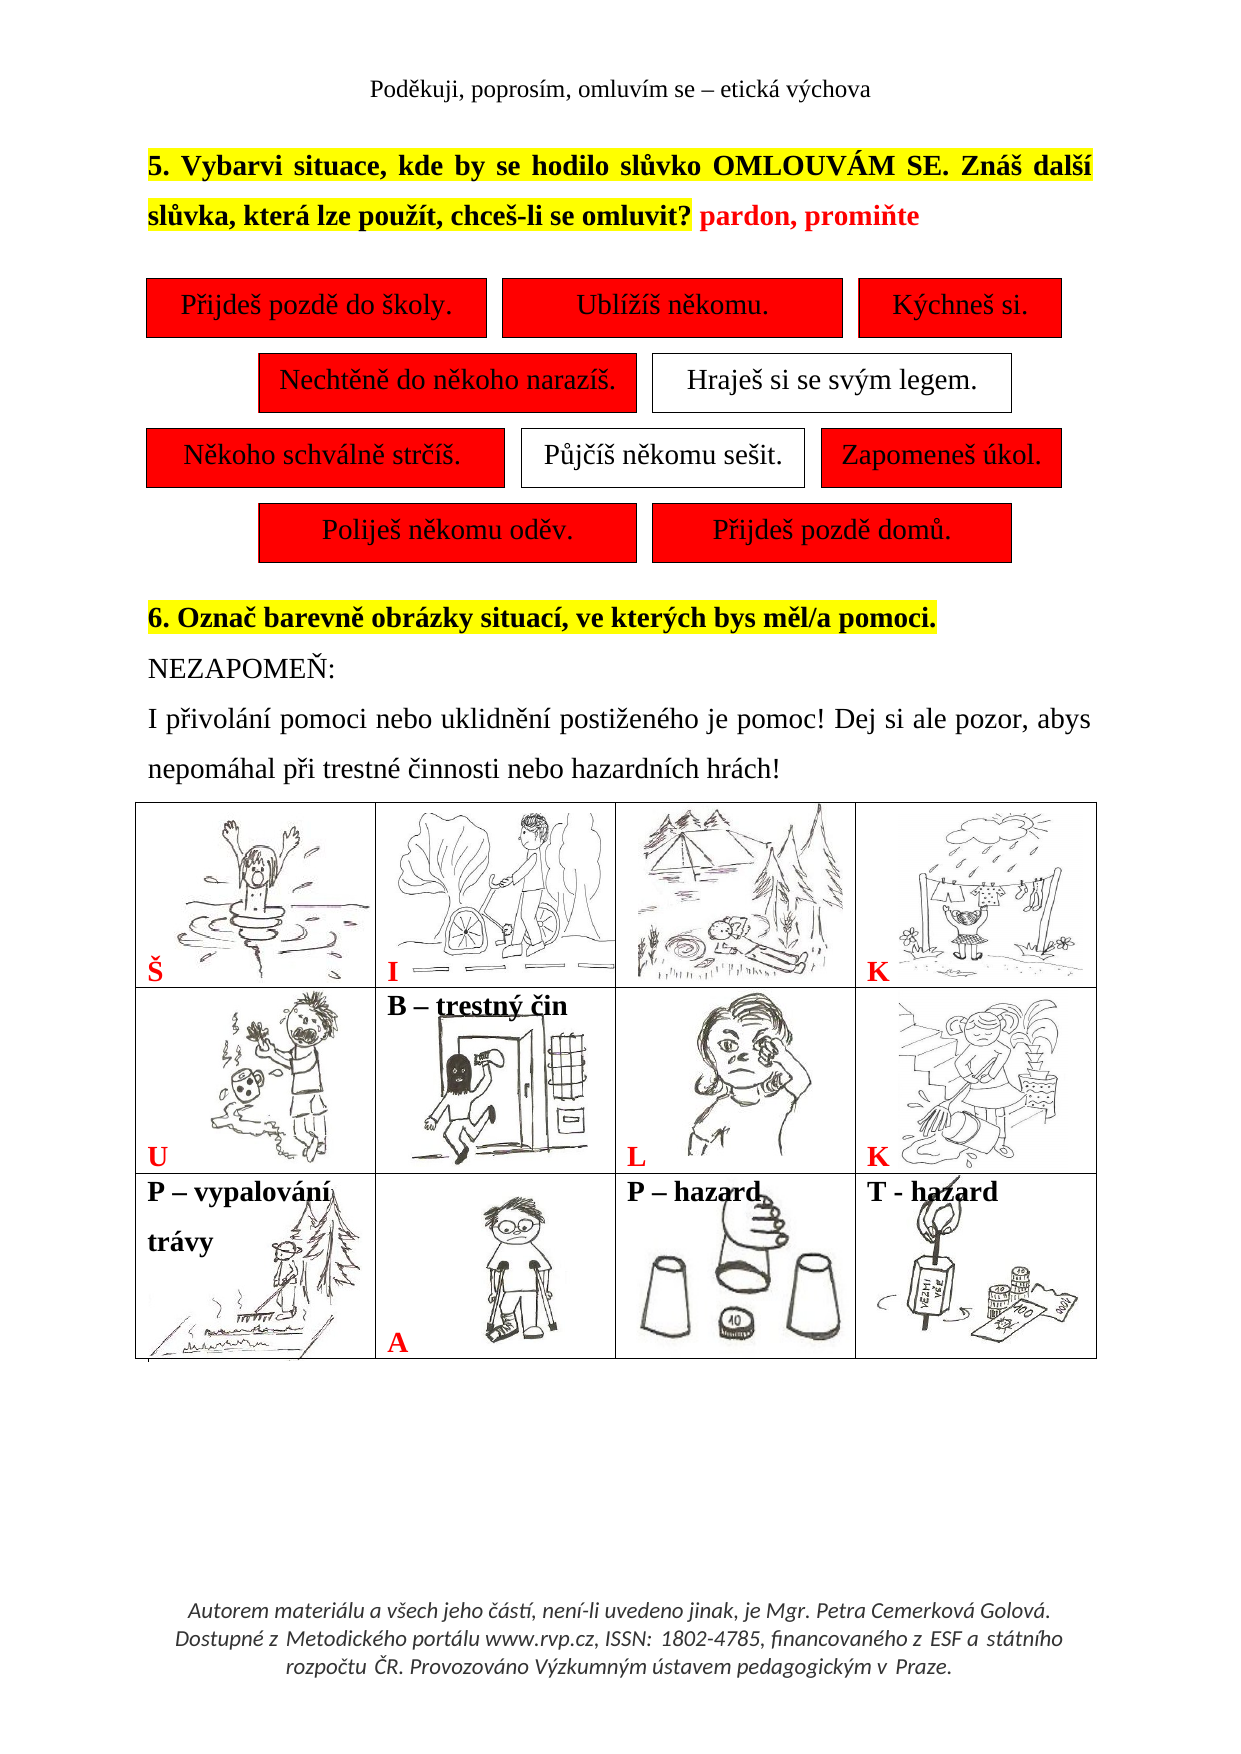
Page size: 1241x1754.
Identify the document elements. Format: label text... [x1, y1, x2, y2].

table_cell B – trestný čin [376, 988, 615, 1173]
text Nechtěně do někoho narazíš. [275, 362, 620, 396]
text Ublížíš někomu. [519, 287, 826, 321]
table_cell P – vypalování trávy [136, 1174, 375, 1358]
picture [898, 813, 1083, 986]
picture [675, 988, 813, 1156]
picture [870, 1175, 1083, 1344]
text 5. Vybarvi situace, kde by se hodilo slůvko OMLOUVÁM SE. Znáš další slůvka, která lze použít, chceš-li se omluvit? pardon, promiňte [148, 148, 1093, 231]
picture [636, 1175, 850, 1358]
table_header [616, 803, 855, 987]
text Zapomeneš úkol. [838, 437, 1045, 471]
table_cell [1069, 988, 1096, 1173]
picture [154, 1183, 159, 1192]
table_header I [376, 803, 615, 987]
table_cell U [136, 988, 375, 1173]
text NEZAPOMEŇ: [148, 651, 1093, 684]
text Poliješ někomu oděv. [275, 512, 620, 546]
text Přijdeš pozdě do školy. [163, 287, 470, 321]
picture [173, 803, 371, 983]
picture [898, 988, 1068, 1173]
text Půjčíš někomu sešit. [538, 437, 789, 471]
text 6. Označ barevně obrázky situací, ve kterých bys měl/a pomoci. [148, 600, 1093, 634]
picture [638, 803, 843, 981]
table_cell L [616, 988, 855, 1173]
table_cell K [856, 988, 897, 1173]
picture [394, 813, 615, 978]
text Hraješ si se svým legem. [669, 362, 995, 396]
picture [209, 988, 347, 1166]
table_header K [856, 803, 1096, 987]
table_cell A [376, 1174, 615, 1358]
text Kýchneš si. [875, 287, 1045, 321]
table_header Š [136, 803, 375, 987]
table_cell T - hazard [856, 1174, 1096, 1358]
text Přijdeš pozdě domů. [669, 512, 995, 546]
picture [148, 1175, 363, 1358]
picture [470, 1192, 570, 1350]
table_cell P – hazard [616, 1174, 855, 1358]
text I přivolání pomoci nebo uklidnění postiženého je pomoc! Dej si ale pozor, abys nepomáhal při trestné činnosti nebo hazardních hrách! [148, 701, 1093, 785]
picture [403, 1009, 588, 1167]
text Někoho schválně strčíš. [163, 437, 489, 471]
